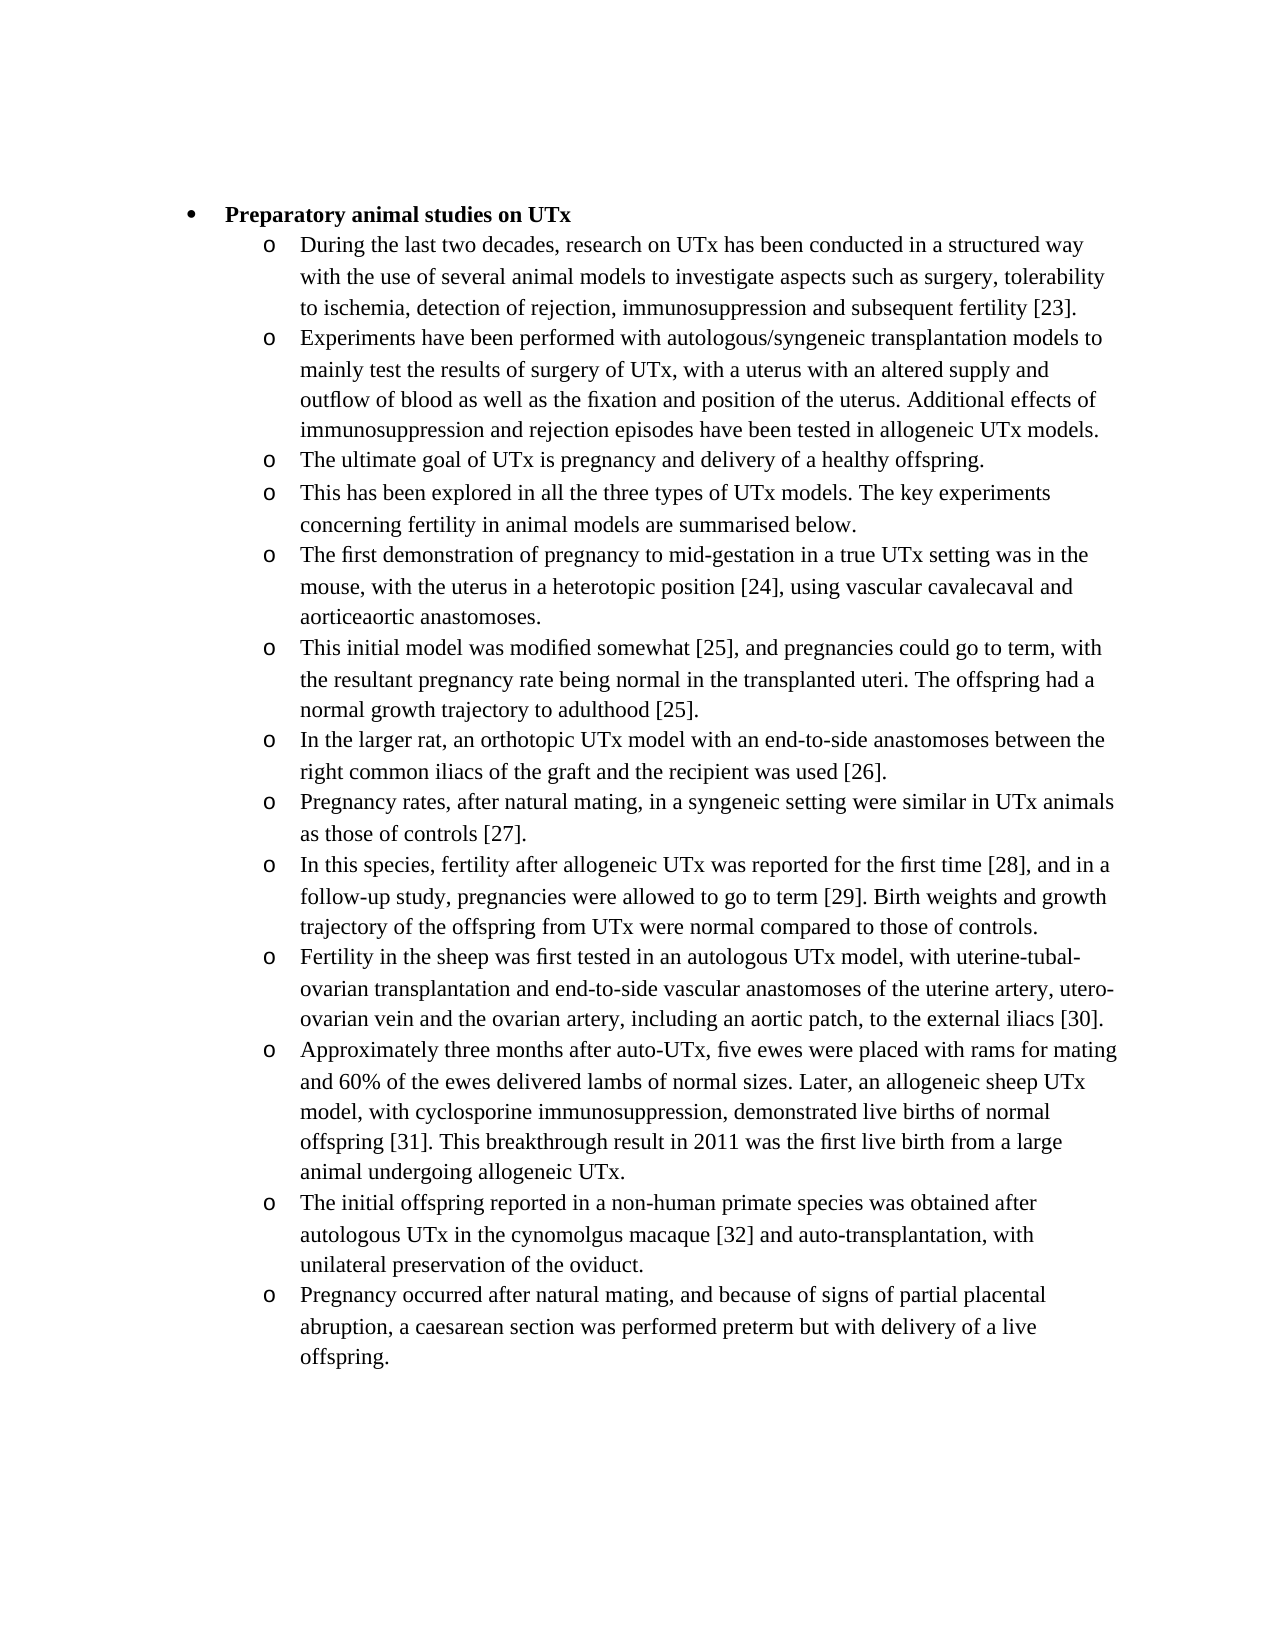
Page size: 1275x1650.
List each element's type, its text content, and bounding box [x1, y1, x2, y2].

list The ﬁrst demonstration of pregnancy to mid-gestation in a true UTx setting was in the mouse, with the uterus in a heterotopic position [24], using vascular cavalecaval and aorticeaortic anastomoses. [262, 541, 1125, 630]
list Pregnancy rates, after natural mating, in a syngeneic setting were similar in UTx animals as those of controls [27]. [262, 788, 1125, 847]
list This has been explored in all the three types of UTx models. The key experiments concerning fertility in animal models are summarised below. [262, 479, 1125, 537]
list This initial model was modiﬁed somewhat [25], and pregnancies could go to term, with the resultant pregnancy rate being normal in the transplanted uteri. The offspring had a normal growth trajectory to adulthood [25]. [262, 634, 1125, 722]
list The ultimate goal of UTx is pregnancy and delivery of a healthy offspring. [262, 446, 1125, 475]
list Fertility in the sheep was ﬁrst tested in an autologous UTx model, with uterine-tubal-ovarian transplantation and end-to-side vascular anastomoses of the uterine artery, utero-ovarian vein and the ovarian artery, including an aortic patch, to the external iliacs [30]. [262, 943, 1125, 1032]
list In the larger rat, an orthotopic UTx model with an end-to-side anastomoses between the right common iliacs of the graft and the recipient was used [26]. [262, 726, 1125, 784]
list In this species, fertility after allogeneic UTx was reported for the ﬁrst time [28], and in a follow-up study, pregnancies were allowed to go to term [29]. Birth weights and growth trajectory of the offspring from UTx were normal compared to those of controls. [262, 851, 1125, 939]
list Preparatory animal studies on UTx [187, 201, 1125, 227]
list Pregnancy occurred after natural mating, and because of signs of partial placental abruption, a caesarean section was performed preterm but with delivery of a live offspring. [262, 1281, 1125, 1370]
list Experiments have been performed with autologous/syngeneic transplantation models to mainly test the results of surgery of UTx, with a uterus with an altered supply and outﬂow of blood as well as the ﬁxation and position of the uterus. Additional effects of immunosuppression and rejection episodes have been tested in allogeneic UTx models. [262, 324, 1125, 443]
list Approximately three months after auto-UTx, ﬁve ewes were placed with rams for mating and 60% of the ewes delivered lambs of normal sizes. Later, an allogeneic sheep UTx model, with cyclosporine immunosuppression, demonstrated live births of normal offspring [31]. This breakthrough result in 2011 was the ﬁrst live birth from a large animal undergoing allogeneic UTx. [262, 1036, 1125, 1185]
list During the last two decades, research on UTx has been conducted in a structured way with the use of several animal models to investigate aspects such as surgery, tolerability to ischemia, detection of rejection, immunosuppression and subsequent fertility [23]. [262, 231, 1125, 320]
list The initial offspring reported in a non-human primate species was obtained after autologous UTx in the cynomolgus macaque [32] and auto-transplantation, with unilateral preservation of the oviduct. [262, 1189, 1125, 1277]
